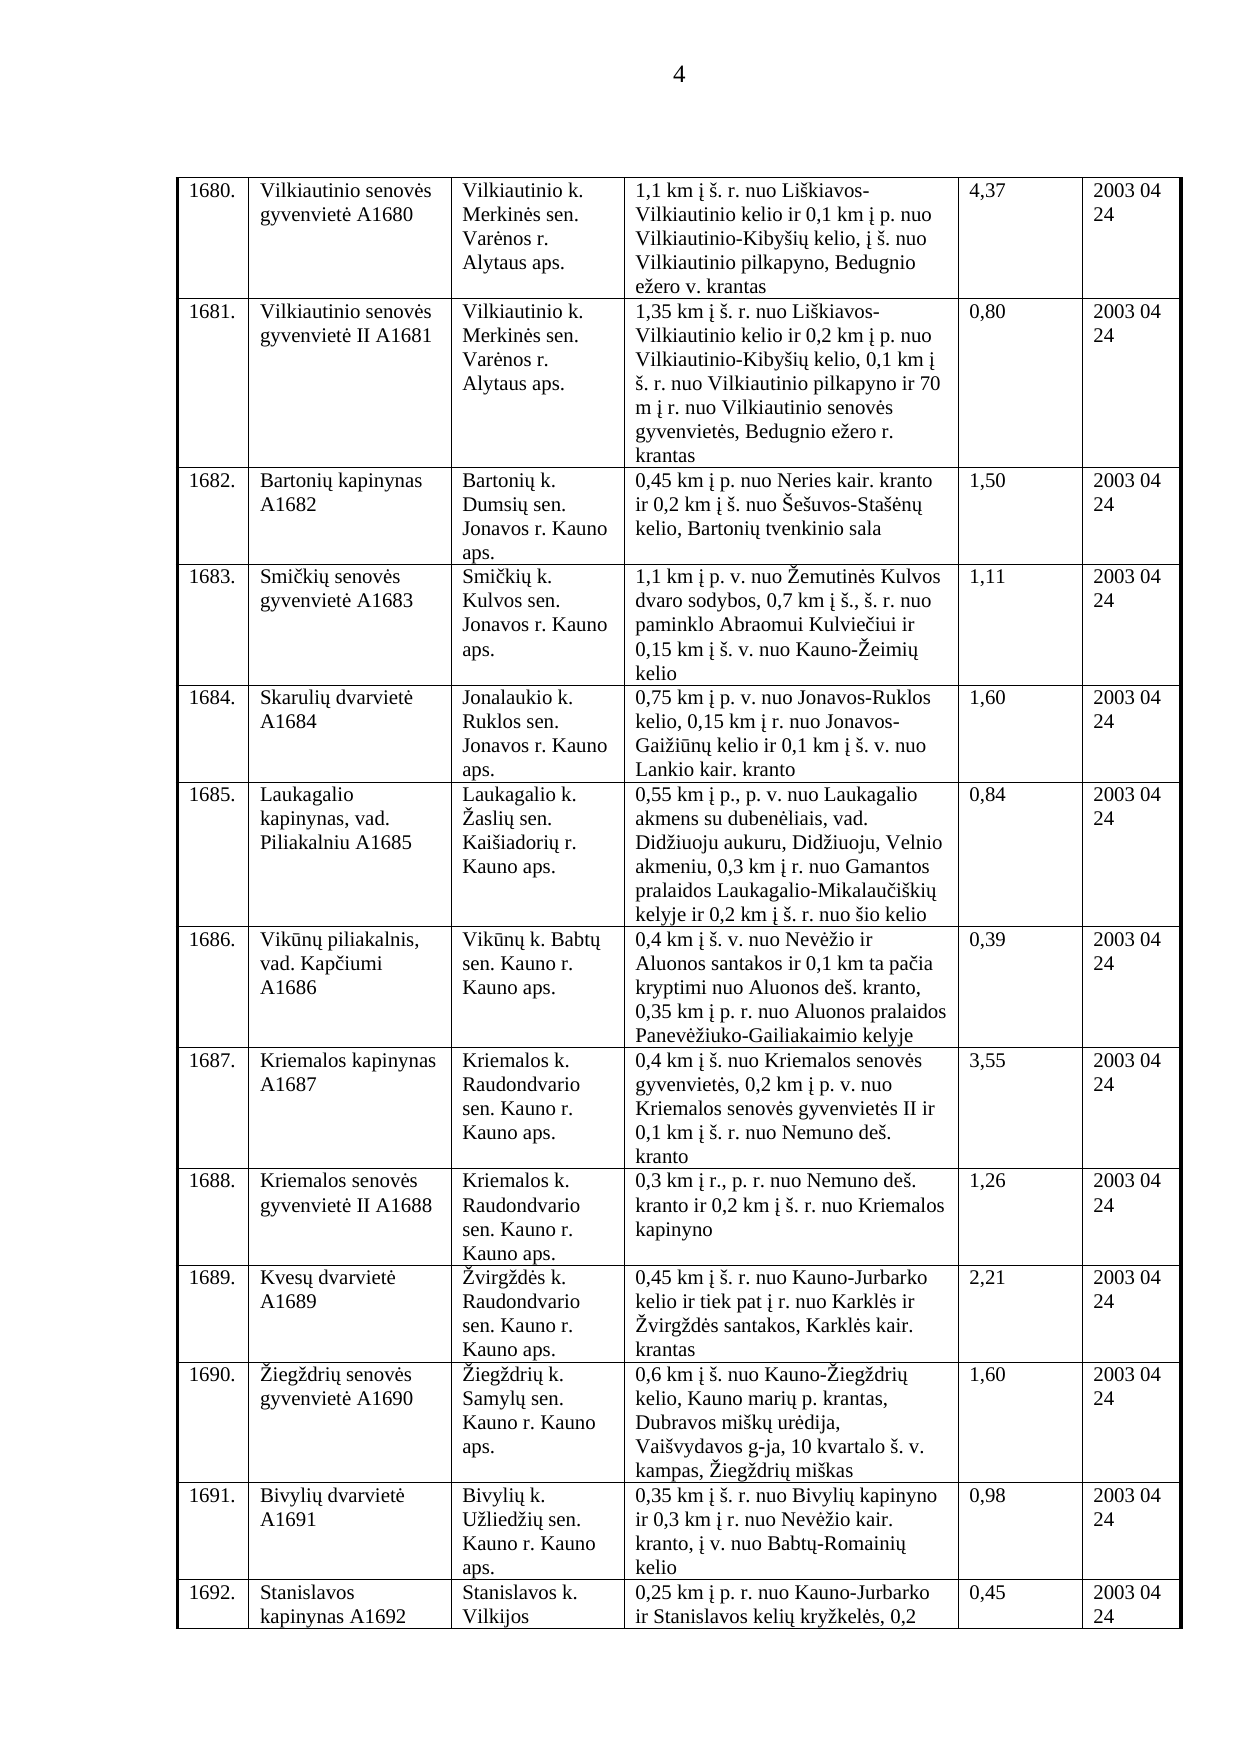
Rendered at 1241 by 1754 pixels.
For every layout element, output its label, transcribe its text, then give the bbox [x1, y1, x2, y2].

table_cell 1690. [179, 1363, 248, 1482]
table_cell Vilkiautinio senovės gyvenvietė A1680 [249, 178, 451, 298]
table_cell Bartonių kapinynas A1682 [249, 468, 451, 564]
table_cell 1,1 km į š. r. nuo Liškiavos-Vilkiautinio kelio ir 0,1 km į p. nuo Vilkiautinio-Kibyšių kelio, į š. nuo Vilkiautinio pilkapyno, Bedugnio ežero v. krantas [625, 178, 958, 298]
table_cell Vikūnų piliakalnis, vad. Kapčiumi A1686 [249, 927, 451, 1047]
table_cell 0,3 km į r., p. r. nuo Nemuno deš. kranto ir 0,2 km į š. r. nuo Kriemalos kapinyno [625, 1169, 958, 1265]
table_cell 0,6 km į š. nuo Kauno-Žiegždrių kelio, Kauno marių p. krantas, Dubravos miškų urėdija, Vaišvydavos g-ja, 10 kvartalo š. v. kampas, Žiegždrių miškas [625, 1363, 958, 1482]
table_cell 4,37 [959, 178, 1082, 298]
table_cell Skarulių dvarvietė A1684 [249, 686, 451, 781]
table_cell Žiegždrių k. Samylų sen. Kauno r. Kauno aps. [452, 1363, 624, 1482]
table_cell 1686. [179, 927, 248, 1047]
table_cell Stanislavos kapinynas A1692 [249, 1580, 451, 1628]
table_cell 2003 04 24 [1083, 565, 1179, 684]
table_cell Smičkių senovės gyvenvietė A1683 [249, 565, 451, 684]
table_cell 1687. [179, 1048, 248, 1168]
table_cell 1,50 [959, 468, 1082, 564]
table_cell 1692. [179, 1580, 248, 1628]
table_cell 0,75 km į p. v. nuo Jonavos-Ruklos kelio, 0,15 km į r. nuo Jonavos-Gaižiūnų kelio ir 0,1 km į š. v. nuo Lankio kair. kranto [625, 686, 958, 781]
table_cell 0,39 [959, 927, 1082, 1047]
table_cell Laukagalio k. Žaslių sen. Kaišiadorių r. Kauno aps. [452, 783, 624, 926]
table_cell 2003 04 24 [1083, 1363, 1179, 1482]
table_cell Žiegždrių senovės gyvenvietė A1690 [249, 1363, 451, 1482]
table_cell 2003 04 24 [1083, 1580, 1179, 1628]
table_cell 2003 04 24 [1083, 299, 1179, 467]
table_cell 1688. [179, 1169, 248, 1265]
table_cell 1,11 [959, 565, 1082, 684]
table_cell Smičkių k. Kulvos sen. Jonavos r. Kauno aps. [452, 565, 624, 684]
table_cell 2003 04 24 [1083, 686, 1179, 781]
table_cell Kvesų dvarvietė A1689 [249, 1266, 451, 1361]
table_cell Kriemalos senovės gyvenvietė II A1688 [249, 1169, 451, 1265]
table_cell 2003 04 24 [1083, 1169, 1179, 1265]
table_cell 1,26 [959, 1169, 1082, 1265]
table_cell 0,25 km į p. r. nuo Kauno-Jurbarko ir Stanislavos kelių kryžkelės, 0,2 [625, 1580, 958, 1628]
table_cell 0,45 km į p. nuo Neries kair. kranto ir 0,2 km į š. nuo Šešuvos-Stašėnų kelio, Bartonių tvenkinio sala [625, 468, 958, 564]
table_cell 1685. [179, 783, 248, 926]
table_cell Vilkiautinio k. Merkinės sen. Varėnos r. Alytaus aps. [452, 299, 624, 467]
table_cell 0,45 km į š. r. nuo Kauno-Jurbarko kelio ir tiek pat į r. nuo Karklės ir Žvirgždės santakos, Karklės kair. krantas [625, 1266, 958, 1361]
table_cell Kriemalos k. Raudondvario sen. Kauno r. Kauno aps. [452, 1169, 624, 1265]
table_cell Bartonių k. Dumsių sen. Jonavos r. Kauno aps. [452, 468, 624, 564]
table_cell 1,60 [959, 686, 1082, 781]
table_cell Stanislavos k. Vilkijos [452, 1580, 624, 1628]
table_cell Laukagalio kapinynas, vad. Piliakalniu A1685 [249, 783, 451, 926]
table_cell Žvirgždės k. Raudondvario sen. Kauno r. Kauno aps. [452, 1266, 624, 1361]
table_cell 1,60 [959, 1363, 1082, 1482]
table_cell 1680. [179, 178, 248, 298]
table_cell 0,35 km į š. r. nuo Bivylių kapinyno ir 0,3 km į r. nuo Nevėžio kair. kranto, į v. nuo Babtų-Romainių kelio [625, 1483, 958, 1579]
table_cell Jonalaukio k. Ruklos sen. Jonavos r. Kauno aps. [452, 686, 624, 781]
table_cell 0,80 [959, 299, 1082, 467]
table_cell Kriemalos k. Raudondvario sen. Kauno r. Kauno aps. [452, 1048, 624, 1168]
table_cell 0,4 km į š. nuo Kriemalos senovės gyvenvietės, 0,2 km į p. v. nuo Kriemalos senovės gyvenvietės II ir 0,1 km į š. r. nuo Nemuno deš. kranto [625, 1048, 958, 1168]
table_cell 1,1 km į p. v. nuo Žemutinės Kulvos dvaro sodybos, 0,7 km į š., š. r. nuo paminklo Abraomui Kulviečiui ir 0,15 km į š. v. nuo Kauno-Žeimių kelio [625, 565, 958, 684]
table_cell Vilkiautinio senovės gyvenvietė II A1681 [249, 299, 451, 467]
table_cell Vilkiautinio k. Merkinės sen. Varėnos r. Alytaus aps. [452, 178, 624, 298]
table_cell 3,55 [959, 1048, 1082, 1168]
table_cell 0,55 km į p., p. v. nuo Laukagalio akmens su dubenėliais, vad. Didžiuoju aukuru, Didžiuoju, Velnio akmeniu, 0,3 km į r. nuo Gamantos pralaidos Laukagalio-Mikalaučiškių kelyje ir 0,2 km į š. r. nuo šio kelio [625, 783, 958, 926]
table_cell 2,21 [959, 1266, 1082, 1361]
table_cell 0,4 km į š. v. nuo Nevėžio ir Aluonos santakos ir 0,1 km ta pačia kryptimi nuo Aluonos deš. kranto, 0,35 km į p. r. nuo Aluonos pralaidos Panevėžiuko-Gailiakaimio kelyje [625, 927, 958, 1047]
table_cell 2003 04 24 [1083, 927, 1179, 1047]
table_cell Kriemalos kapinynas A1687 [249, 1048, 451, 1168]
table_cell 1682. [179, 468, 248, 564]
table_cell 0,98 [959, 1483, 1082, 1579]
table_cell 1,35 km į š. r. nuo Liškiavos- Vilkiautinio kelio ir 0,2 km į p. nuo Vilkiautinio-Kibyšių kelio, 0,1 km į š. r. nuo Vilkiautinio pilkapyno ir 70 m į r. nuo Vilkiautinio senovės gyvenvietės, Bedugnio ežero r. krantas [625, 299, 958, 467]
table_cell 1681. [179, 299, 248, 467]
table_cell 0,45 [959, 1580, 1082, 1628]
table_cell 2003 04 24 [1083, 1048, 1179, 1168]
table_cell 2003 04 24 [1083, 783, 1179, 926]
table_cell 1691. [179, 1483, 248, 1579]
table_cell 2003 04 24 [1083, 1483, 1179, 1579]
table_cell 1689. [179, 1266, 248, 1361]
table_cell 0,84 [959, 783, 1082, 926]
table_cell 2003 04 24 [1083, 1266, 1179, 1361]
table_cell Vikūnų k. Babtų sen. Kauno r. Kauno aps. [452, 927, 624, 1047]
table_cell 1684. [179, 686, 248, 781]
table_cell Bivylių k. Užliedžių sen. Kauno r. Kauno aps. [452, 1483, 624, 1579]
table_cell 2003 04 24 [1083, 178, 1179, 298]
table_cell 1683. [179, 565, 248, 684]
table_cell Bivylių dvarvietė A1691 [249, 1483, 451, 1579]
table_cell 2003 04 24 [1083, 468, 1179, 564]
